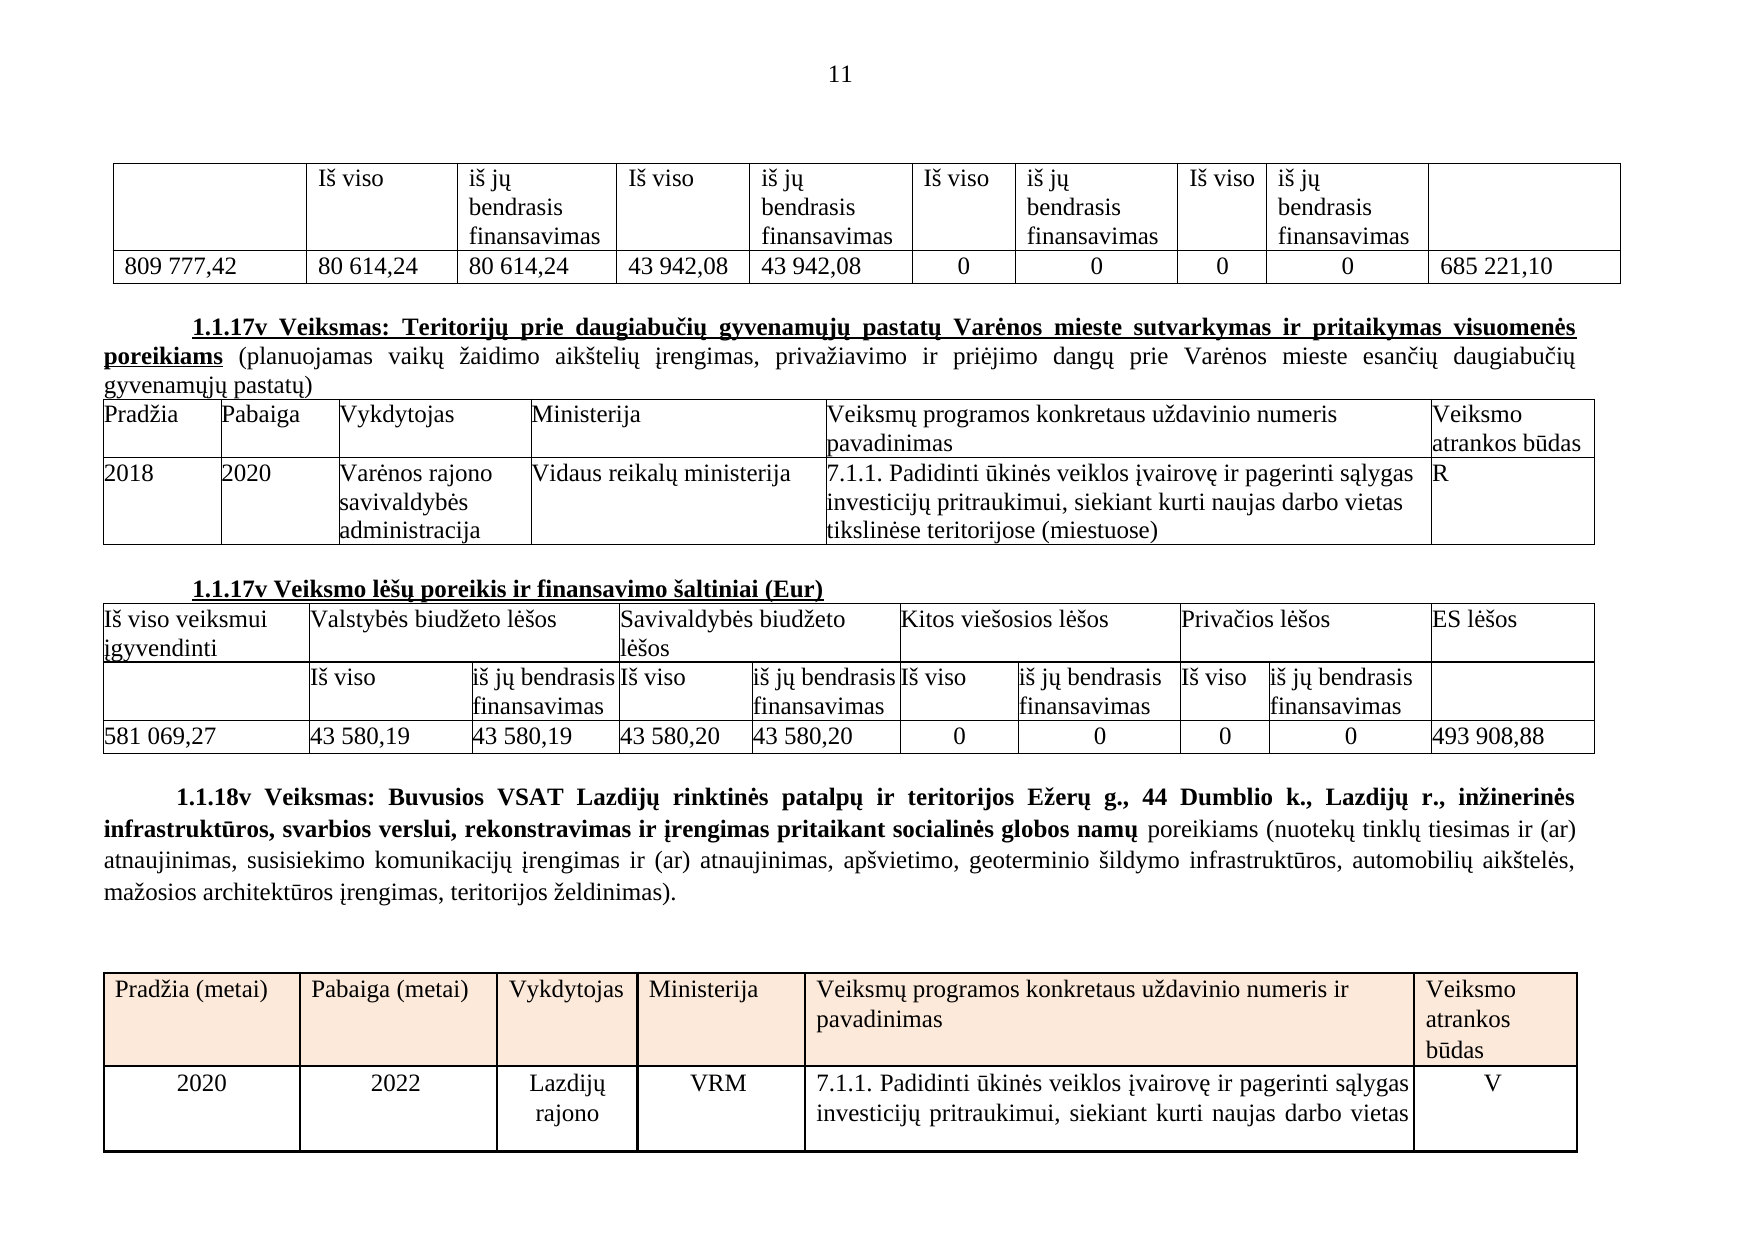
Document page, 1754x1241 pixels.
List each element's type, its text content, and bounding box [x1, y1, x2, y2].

table_header Veiksmų programos konkretaus uždavinio numeris ir pavadinimas [806, 974, 1413, 1065]
table_cell Iš viso [913, 164, 1015, 250]
table_header Pabaiga (metai) [301, 974, 496, 1065]
table_header Valstybės biudžeto lėšos [310, 604, 619, 661]
table_cell 2022 [301, 1067, 496, 1150]
table_cell Varėnos rajono savivaldybės administracija [340, 458, 531, 544]
table_cell Iš viso [620, 663, 752, 720]
table_cell iš jų bendrasis finansavimas [753, 663, 900, 720]
table_cell iš jų bendrasis finansavimas [1270, 663, 1431, 720]
table_header Veiksmo atrankos būdas [1432, 400, 1594, 457]
table_header Pabaiga [222, 400, 339, 457]
table_cell 493 908,88 [1432, 721, 1594, 752]
table_cell [114, 164, 306, 250]
table_cell 0 [1178, 251, 1266, 282]
table_cell 0 [1270, 721, 1431, 752]
table_header Ministerija [639, 974, 804, 1065]
table_cell 0 [1016, 251, 1177, 282]
table_cell Iš viso [307, 164, 457, 250]
table_header ES lėšos [1432, 604, 1594, 661]
table_header Vykdytojas [340, 400, 531, 457]
table_cell 43 580,20 [753, 721, 900, 752]
text 1.1.17v Veiksmas: Teritorijų prie daugiabučių gyvenamųjų pastatų Varėnos mieste sutvarkymas ir pritaikymas visuomenės poreikiams (planuojamas vaikų žaidimo aikštelių įrengimas, privažiavimo ir priėjimo dangų prie Varėnos mieste esančių daugiabučių gyvenamųjų pastatų) [103, 312, 1577, 398]
table_cell Iš viso [901, 663, 1018, 720]
table_cell R [1432, 458, 1594, 544]
table_cell 2018 [104, 458, 221, 544]
table_cell 2020 [222, 458, 339, 544]
table_cell 43 580,19 [310, 721, 472, 752]
table_header Kitos viešosios lėšos [901, 604, 1180, 661]
table_cell Iš viso [617, 164, 749, 250]
table_cell [1429, 164, 1620, 250]
table_header Savivaldybės biudžeto lėšos [620, 604, 900, 661]
text 1.1.18v Veiksmas: Buvusios VSAT Lazdijų rinktinės patalpų ir teritorijos Ežerų g., 44 Dumblio k., Lazdijų r., inžinerinės infrastruktūros, svarbios verslui, rekonstravimas ir įrengimas pritaikant socialinės globos namų poreikiams (nuotekų tinklų tiesimas ir (ar) atnaujinimas, susisiekimo komunikacijų įrengimas ir (ar) atnaujinimas, apšvietimo, geoterminio šildymo infrastruktūros, automobilių aikštelės, mažosios architektūros įrengimas, teritorijos želdinimas). [103, 782, 1577, 906]
table_cell VRM [639, 1067, 804, 1150]
table_cell Iš viso [1178, 164, 1266, 250]
table_cell 7.1.1. Padidinti ūkinės veiklos įvairovę ir pagerinti sąlygas investicijų pritraukimui, siekiant kurti naujas darbo vietas [806, 1067, 1413, 1150]
table_cell Vidaus reikalų ministerija [532, 458, 826, 544]
table_cell 80 614,24 [458, 251, 616, 282]
table_header Veiksmų programos konkretaus uždavinio numeris pavadinimas [827, 400, 1431, 457]
table_header Privačios lėšos [1181, 604, 1431, 661]
text 1.1.17v Veiksmo lėšų poreikis ir finansavimo šaltiniai (Eur) [103, 574, 1577, 603]
table_cell Iš viso [1181, 663, 1269, 720]
table_header Veiksmo atrankos būdas [1415, 974, 1576, 1065]
table_cell [104, 663, 309, 720]
table_cell iš jų bendrasis finansavimas [1267, 164, 1428, 250]
table_cell Lazdijų rajono [498, 1067, 636, 1150]
table_header Ministerija [532, 400, 826, 457]
table_header Pradžia (metai) [105, 974, 299, 1065]
table_cell 809 777,42 [114, 251, 306, 282]
table_cell 0 [1181, 721, 1269, 752]
table_cell 43 942,08 [750, 251, 912, 282]
table_cell 43 580,20 [620, 721, 752, 752]
table_cell 80 614,24 [307, 251, 457, 282]
table_cell [1432, 663, 1594, 720]
table_header Iš viso veiksmui įgyvendinti [104, 604, 309, 661]
table_cell iš jų bendrasis finansavimas [458, 164, 616, 250]
table_cell 7.1.1. Padidinti ūkinės veiklos įvairovę ir pagerinti sąlygas investicijų pritraukimui, siekiant kurti naujas darbo vietas tikslinėse teritorijose (miestuose) [827, 458, 1431, 544]
table_cell V [1415, 1067, 1576, 1150]
table_cell 0 [913, 251, 1015, 282]
table_cell 685 221,10 [1429, 251, 1620, 282]
table_cell 43 942,08 [617, 251, 749, 282]
table_header Pradžia [104, 400, 221, 457]
table_cell iš jų bendrasis finansavimas [1019, 663, 1180, 720]
table_cell 0 [901, 721, 1018, 752]
table_cell 43 580,19 [473, 721, 619, 752]
table_cell iš jų bendrasis finansavimas [1016, 164, 1177, 250]
table_cell Iš viso [310, 663, 472, 720]
table_cell iš jų bendrasis finansavimas [750, 164, 912, 250]
table_cell 0 [1267, 251, 1428, 282]
table_cell 2020 [105, 1067, 299, 1150]
table_cell 0 [1019, 721, 1180, 752]
table_cell iš jų bendrasis finansavimas [473, 663, 619, 720]
table_cell 581 069,27 [104, 721, 309, 752]
table_header Vykdytojas [498, 974, 636, 1065]
